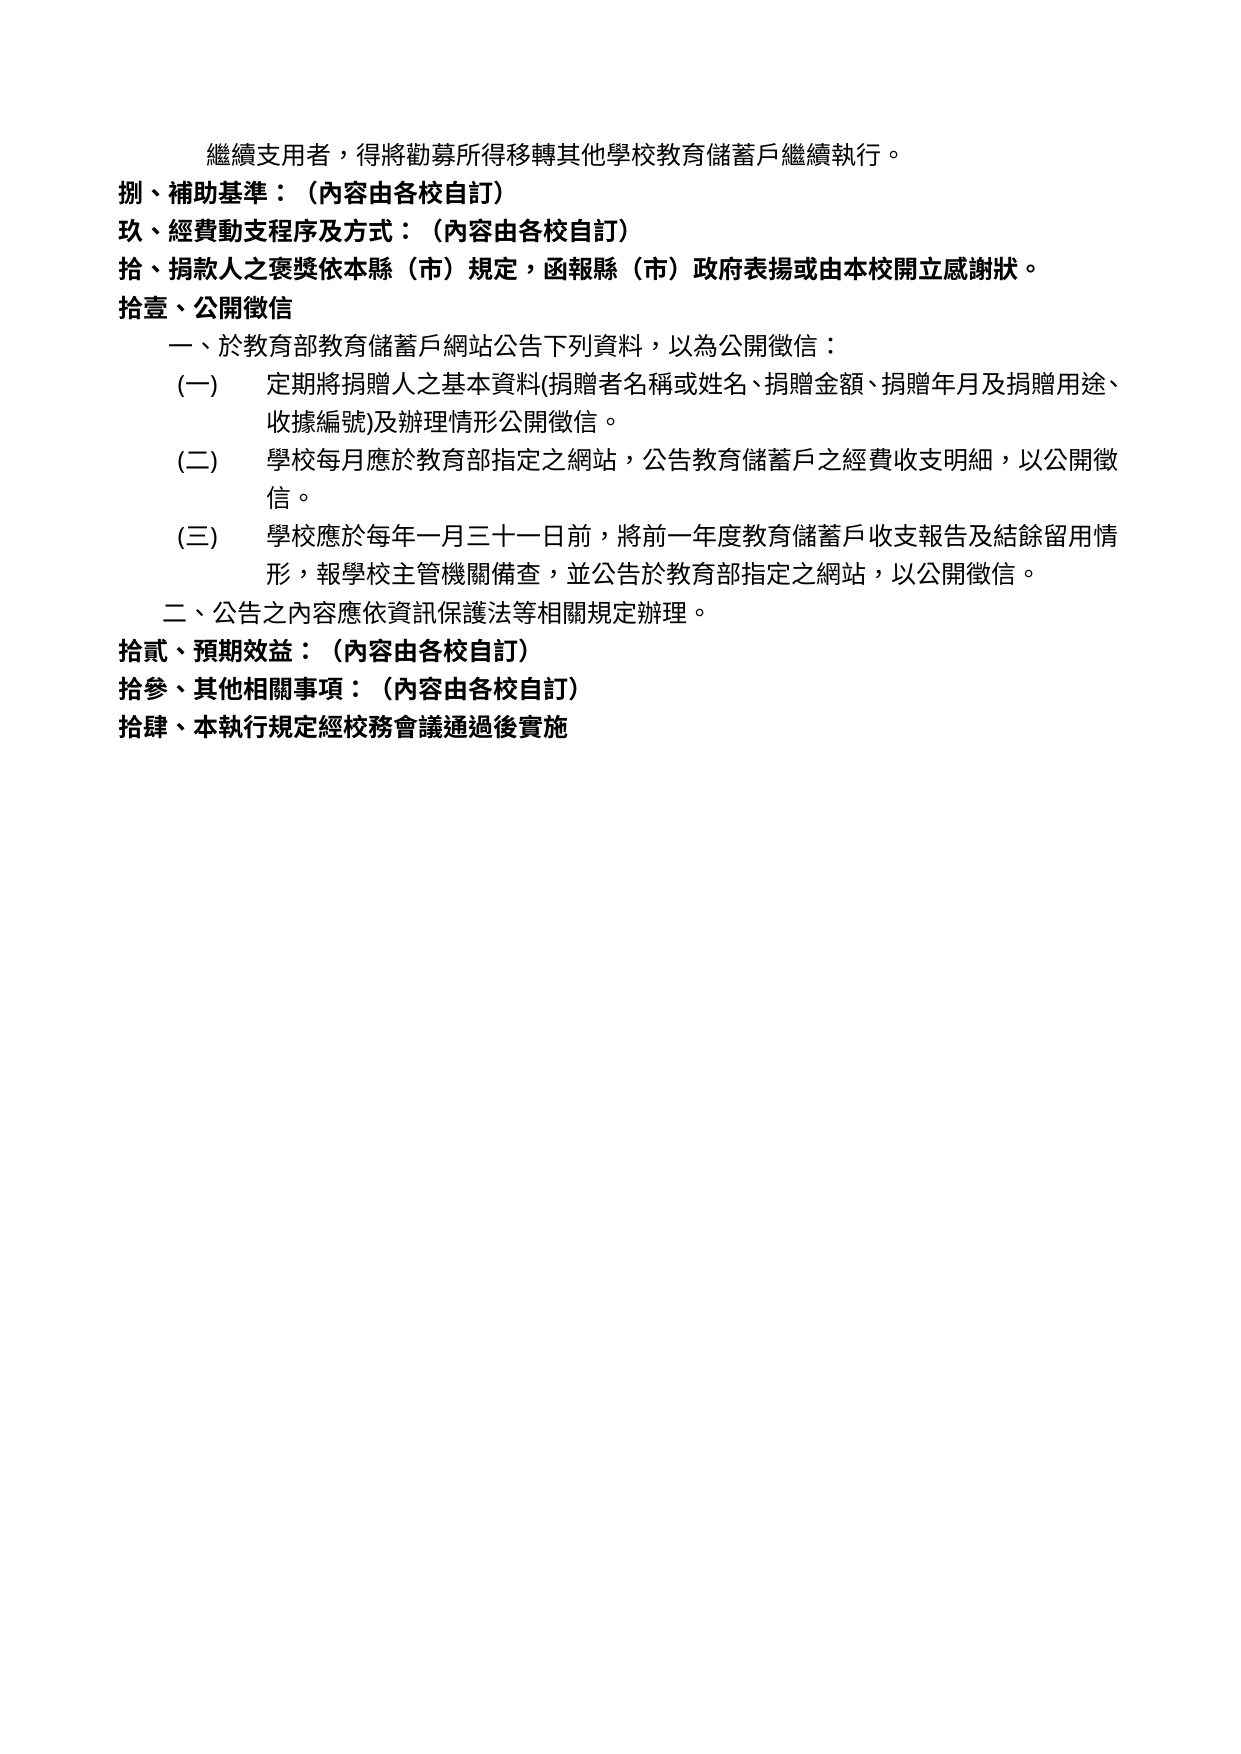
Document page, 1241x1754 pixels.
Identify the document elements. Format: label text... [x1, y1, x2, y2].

text 拾參、其他相關事項：（內容由各校自訂） [118, 667, 1122, 705]
text 拾壹、公開徵信 [118, 286, 1122, 324]
text 二、公告之內容應依資訊保護法等相關規定辦理。 [162, 591, 1122, 629]
text 捌、補助基準：（內容由各校自訂） [118, 172, 1122, 210]
text 玖、經費動支程序及方式：（內容由各校自訂） [118, 210, 1122, 248]
text 一、於教育部教育儲蓄戶網站公告下列資料，以為公開徵信： [168, 324, 1122, 362]
text 拾肆、本執行規定經校務會議通過後實施 [118, 705, 1122, 743]
text 拾、捐款人之褒獎依本縣（市）規定，函報縣（市）政府表揚或由本校開立感謝狀。 [118, 248, 1122, 286]
list 定期將捐贈人之基本資料(捐贈者名稱或姓名、捐贈金額、捐贈年月及捐贈用途、收據編號)及辦理情形公開徵信。 [177, 362, 1122, 438]
list 繼續支用者，得將勸募所得移轉其他學校教育儲蓄戶繼續執行。 [148, 133, 1122, 172]
list 學校應於每年一月三十一日前，將前一年度教育儲蓄戶收支報告及結餘留用情形，報學校主管機關備查，並公告於教育部指定之網站，以公開徵信。 [177, 515, 1122, 591]
text 拾貳、預期效益：（內容由各校自訂） [118, 629, 1122, 667]
list 學校每月應於教育部指定之網站，公告教育儲蓄戶之經費收支明細，以公開徵信。 [177, 438, 1122, 515]
